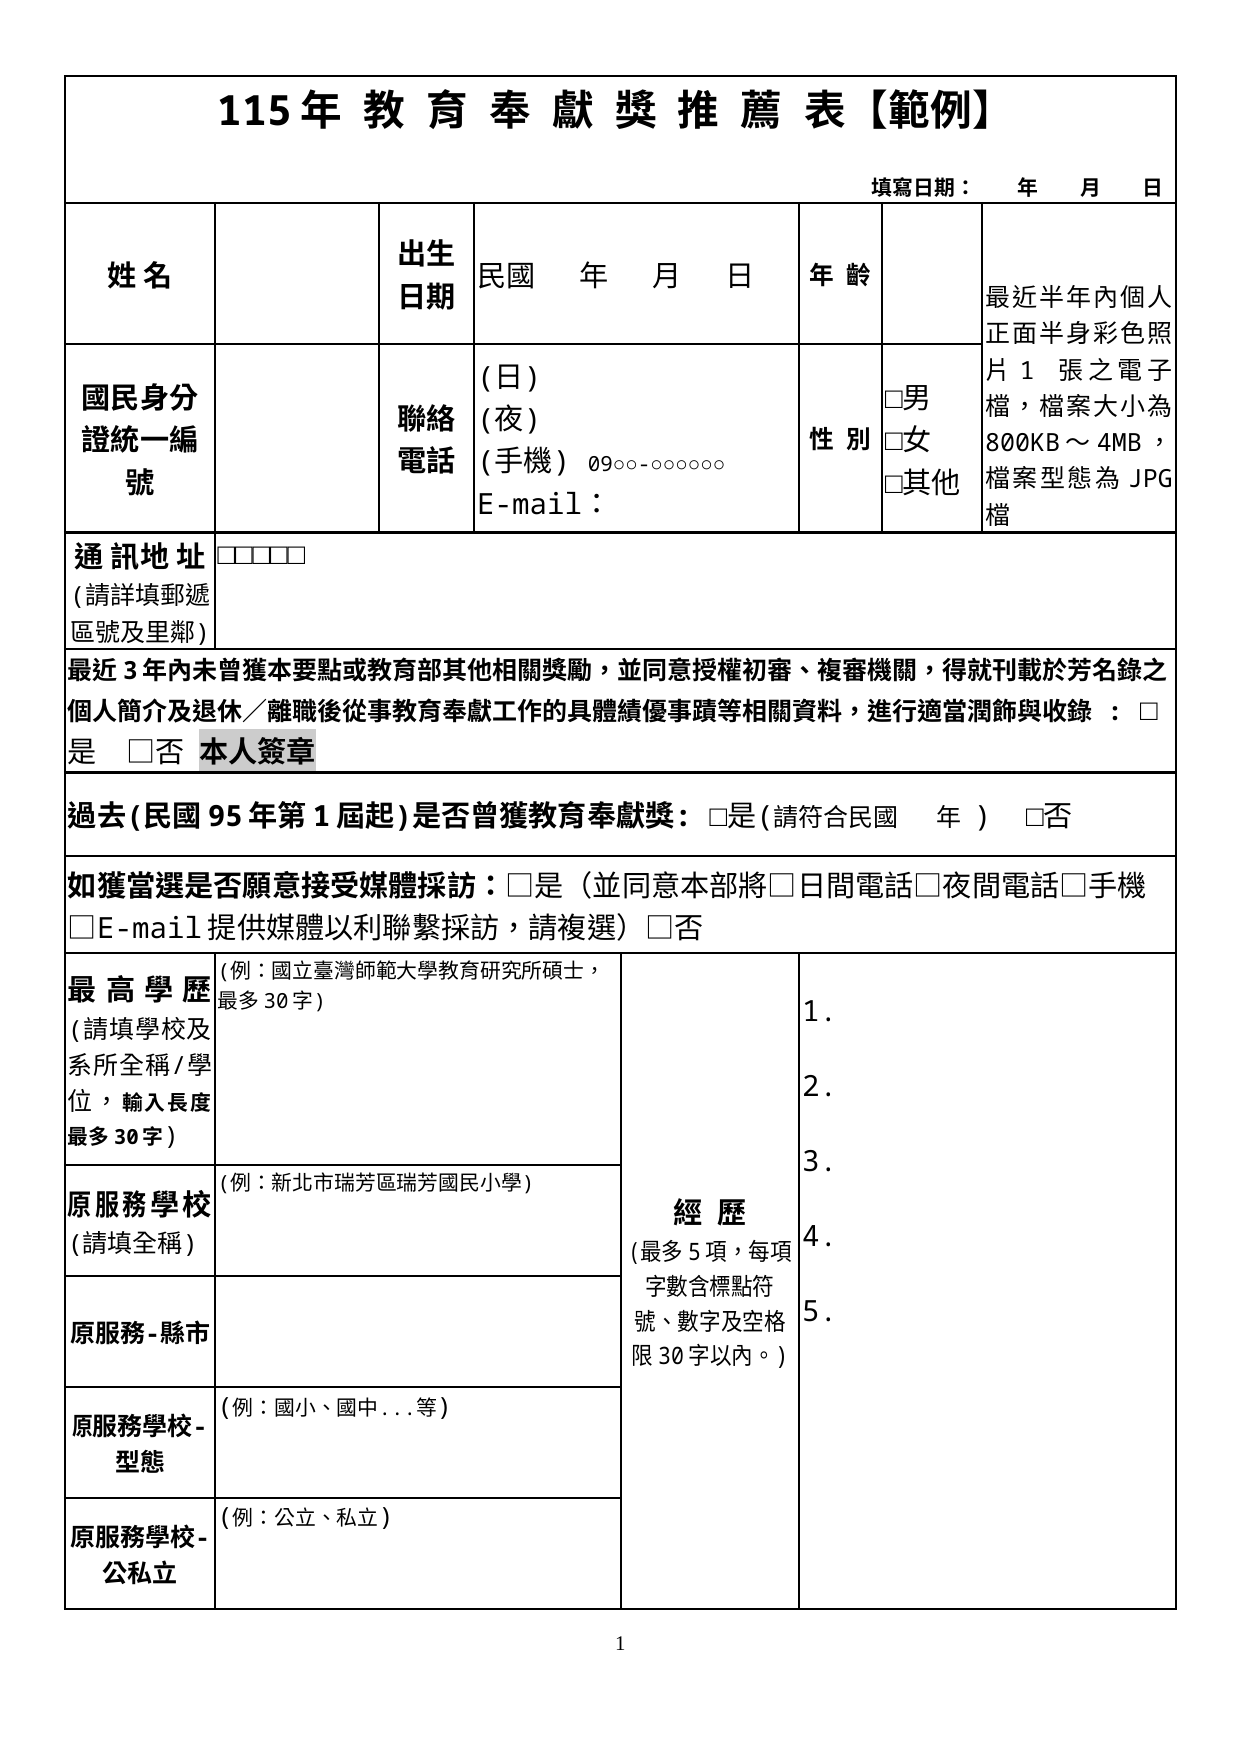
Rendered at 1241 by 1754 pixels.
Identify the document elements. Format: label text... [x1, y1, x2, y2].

table_cell (例：國立臺灣師範大學教育研究所碩士，最多30字) [216, 954, 620, 1164]
table_cell 年 齡 [800, 204, 881, 342]
table_cell 通訊地址 (請詳填郵遞區號及里鄰) [66, 534, 214, 648]
table_cell 最近3年內未曾獲本要點或教育部其他相關獎勵，並同意授權初審、複審機關，得就刊載於芳名錄之個人簡介及退休／離職後從事教育奉獻工作的具體績優事蹟等相關資料，進行適當潤飾與收錄 : □是 □否 本人簽章 [66, 650, 1175, 771]
table_cell 姓名 [66, 204, 214, 342]
table_cell 過去(民國95年第1屆起)是否曾獲教育奉獻獎: □是(請符合民國 年 ) □否 [66, 774, 1175, 855]
table_cell 最高學歷(請填學校及系所全稱/學位，輸入⻑度最多30字) [66, 954, 214, 1164]
table_cell 聯絡 電話 [380, 345, 473, 531]
table_cell 原服務學校-公私立 [66, 1499, 214, 1608]
table_cell 原服務學校(請填全稱) [66, 1166, 214, 1275]
table_cell 出生 日期 [380, 204, 473, 342]
table_cell (例：新北市瑞芳區瑞芳國民小學) [216, 1166, 620, 1275]
table_cell □□□□□ [216, 534, 1175, 648]
table_cell 原服務學校-型態 [66, 1388, 214, 1497]
table_cell (例：公立、私立) [216, 1499, 620, 1608]
table_cell □男 □女 □其他 [883, 345, 981, 531]
table_cell 民國 年 月 日 [475, 204, 798, 342]
table_cell 經 歷 (最多5項，每項字數含標點符號、數字及空格限30字以內。) [622, 954, 798, 1608]
table_cell 性 別 [800, 345, 881, 531]
table_cell 1. 2. 3. 4. 5. [800, 954, 1175, 1608]
table_cell [883, 204, 981, 342]
table_cell [216, 204, 378, 342]
table_cell [216, 1277, 620, 1386]
table_header 115年 教 育 奉 獻 獎 推 薦 表【範例】 填寫日期： 年 月 日 [66, 77, 1175, 202]
table_cell (例：國小、國中...等) [216, 1388, 620, 1497]
table_cell (日) (夜) (手機) 09○○-○○○○○○ E-mail： [475, 345, 798, 531]
table_cell 國民身分證統一編號 [66, 345, 214, 531]
table_cell 最近半年內個人正面半身彩色照片1 張之電子檔，檔案大小為800KB～4MB，檔案型態為JPG 檔 [983, 204, 1175, 531]
table_cell 原服務-縣市 [66, 1277, 214, 1386]
table_cell 如獲當選是否願意接受媒體採訪：□是（並同意本部將□日間電話□夜間電話□手機□E-mail提供媒體以利聯繫採訪，請複選）□否 [66, 857, 1175, 952]
table_cell [216, 345, 378, 531]
